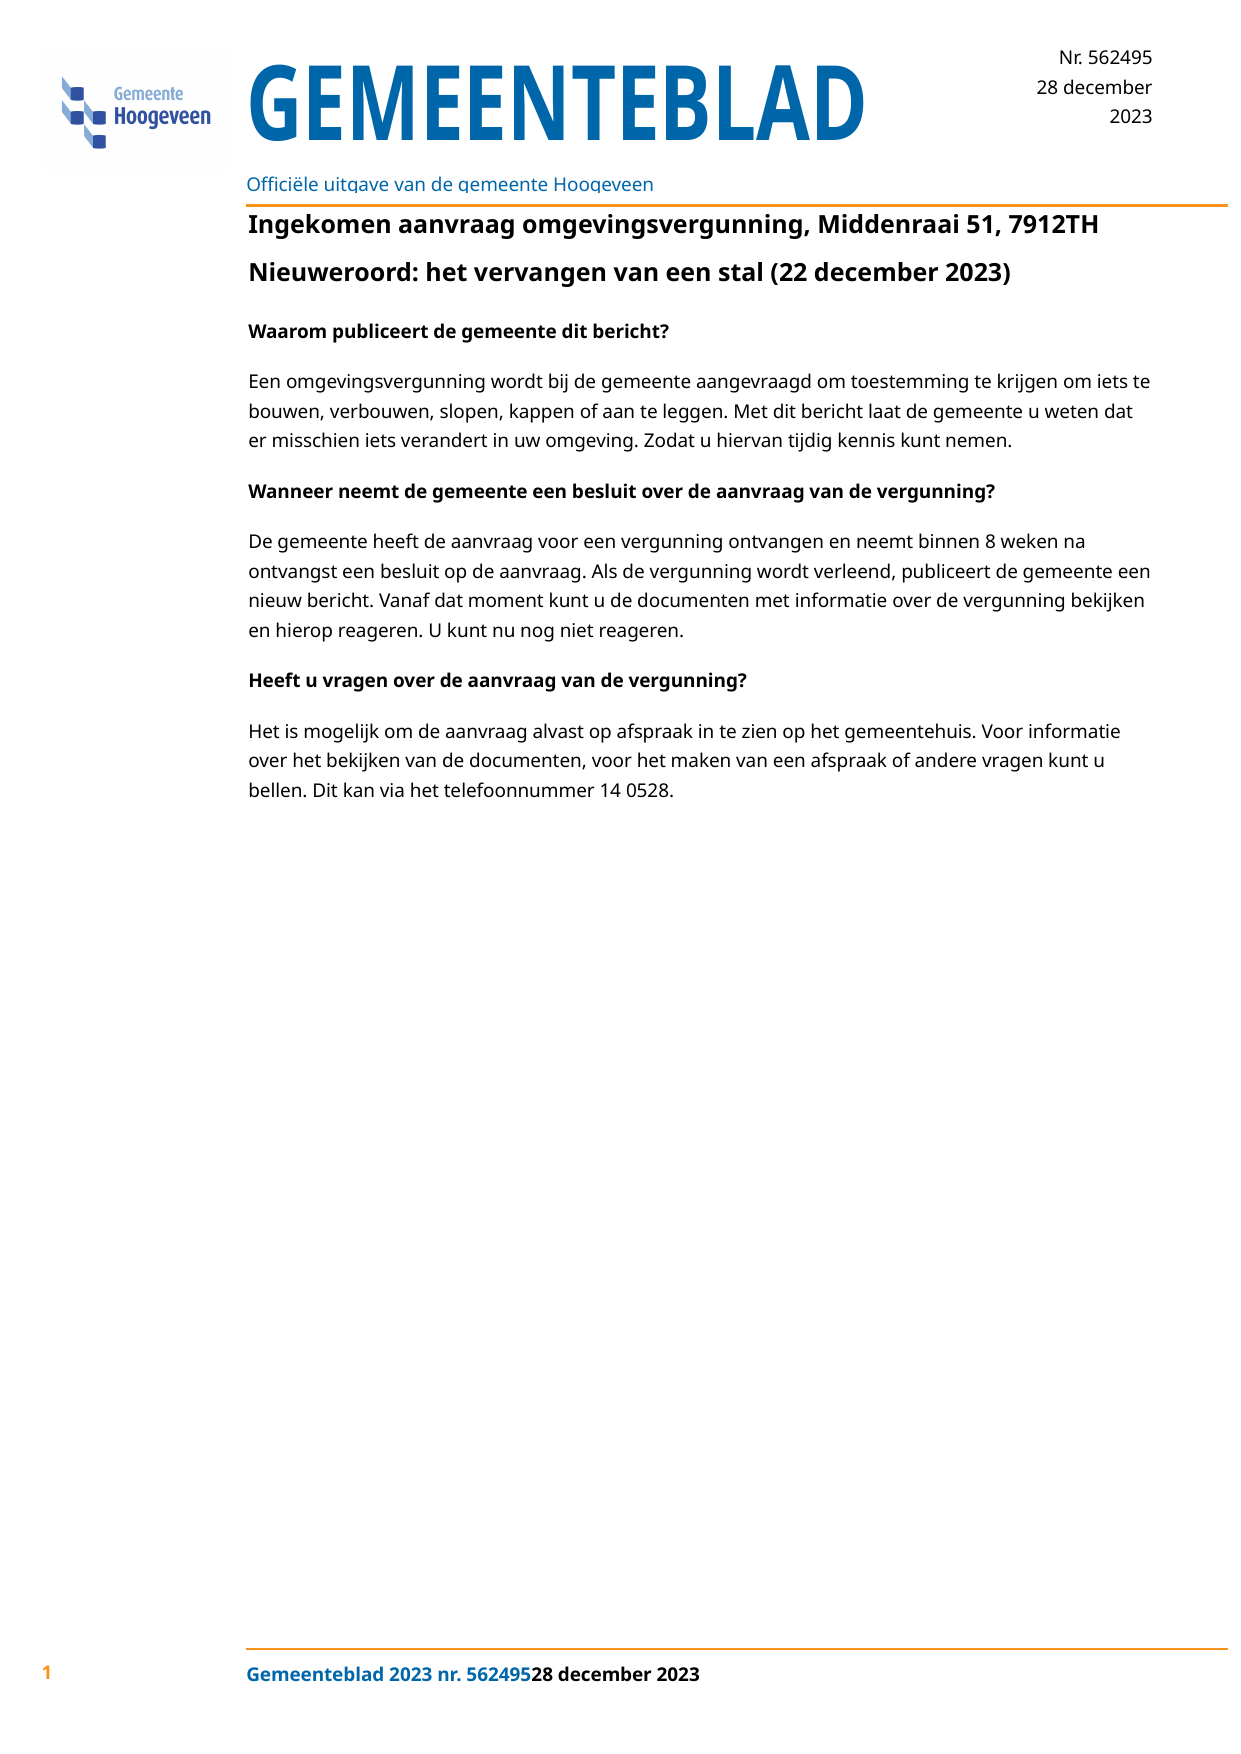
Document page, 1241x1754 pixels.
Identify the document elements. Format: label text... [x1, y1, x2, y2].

text Waarom publiceert de gemeente dit bericht? [248, 318, 1152, 344]
picture [41, 47, 231, 172]
text Ingekomen aanvraag omgevingsvergunning, Middenraai 51, 7912TH Nieuweroord: het vervangen van een stal (22 december 2023) [248, 207, 1152, 288]
text Wanneer neemt de gemeente een besluit over de aanvraag van de vergunning? [248, 478, 1152, 504]
text De gemeente heeft de aanvraag voor een vergunning ontvangen en neemt binnen 8 weken na ontvangst een besluit op de aanvraag. Als de vergunning wordt verleend, publiceert de gemeente een nieuw bericht. Vanaf dat moment kunt u de documenten met informatie over de vergunning bekijken en hierop reageren. U kunt nu nog niet reageren. [248, 528, 1152, 643]
text Een omgevingsvergunning wordt bij de gemeente aangevraagd om toestemming te krijgen om iets te bouwen, verbouwen, slopen, kappen of aan te leggen. Met dit bericht laat de gemeente u weten dat er misschien iets verandert in uw omgeving. Zodat u hiervan tijdig kennis kunt nemen. [248, 368, 1152, 453]
text Heeft u vragen over de aanvraag van de vergunning? [248, 667, 1152, 693]
text Het is mogelijk om de aanvraag alvast op afspraak in te zien op het gemeentehuis. Voor informatie over het bekijken van de documenten, voor het maken van een afspraak of andere vragen kunt u bellen. Dit kan via het telefoonnummer 14 0528. [248, 718, 1152, 803]
